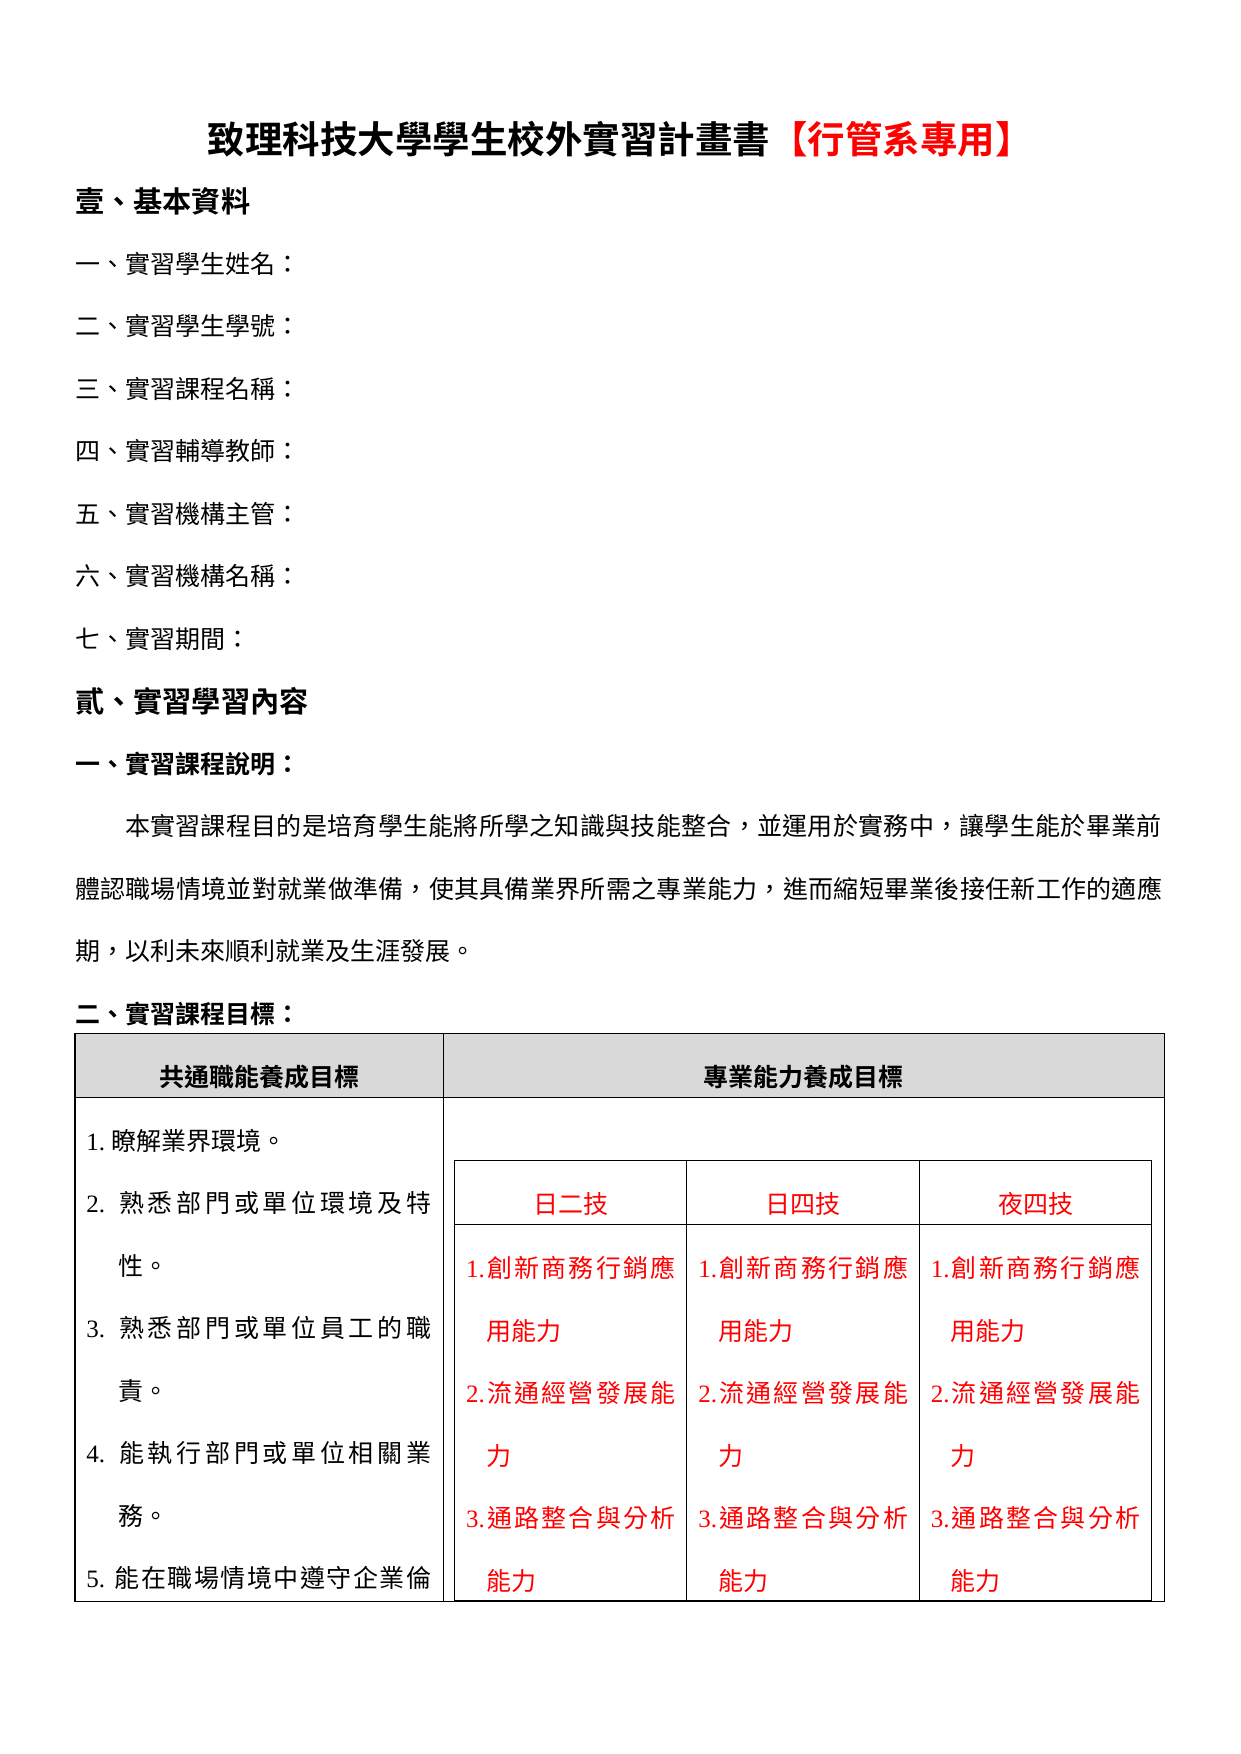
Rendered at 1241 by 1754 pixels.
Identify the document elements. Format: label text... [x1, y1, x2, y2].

table_header 夜四技 [920, 1161, 1151, 1224]
table_header 日二技 [455, 1161, 686, 1224]
table_header 專業能力養成目標 [444, 1034, 1164, 1097]
text 一、實習學生姓名： [75, 221, 1165, 283]
table_cell 1. 瞭解業界環境。 2. 熟悉部門或單位環境及特性。 3. 熟悉部門或單位員工的職責。 4. 能執行部門或單位相關業務。 5. 能在職場情境中遵守企業倫 [76, 1098, 443, 1601]
text 三、實習課程名稱： [75, 346, 1165, 408]
table_cell 1.創新商務行銷應用能力 2.流通經營發展能力 3.通路整合與分析能力 [920, 1225, 1151, 1600]
text 壹、基本資料 [75, 158, 1165, 221]
table_cell 1.創新商務行銷應用能力 2.流通經營發展能力 3.通路整合與分析能力 [687, 1225, 919, 1600]
text 貳、實習學習內容 [75, 658, 1165, 721]
table_cell 1.創新商務行銷應用能力 2.流通經營發展能力 3.通路整合與分析能力 [455, 1225, 686, 1600]
text 二、實習學生學號： [75, 283, 1165, 346]
text 四、實習輔導教師： [75, 408, 1165, 471]
text 七、實習期間： [75, 596, 1165, 658]
text 一、實習課程說明： [75, 721, 1165, 783]
table_header 日四技 [687, 1161, 919, 1224]
text 五、實習機構主管： [75, 471, 1165, 533]
text 本實習課程目的是培育學生能將所學之知識與技能整合，並運用於實務中，讓學生能於畢業前體認職場情境並對就業做準備，使其具備業界所需之專業能力，進而縮短畢業後接任新工作的適應期，以利未來順利就業及生涯發展。 [75, 783, 1165, 971]
table_header 共通職能養成目標 [76, 1034, 443, 1097]
text 二、實習課程目標： [75, 971, 1165, 1033]
table_cell [444, 1098, 1164, 1601]
text 致理科技大學學生校外實習計畫書【行管系專用】 [75, 96, 1165, 158]
text 六、實習機構名稱： [75, 533, 1165, 596]
